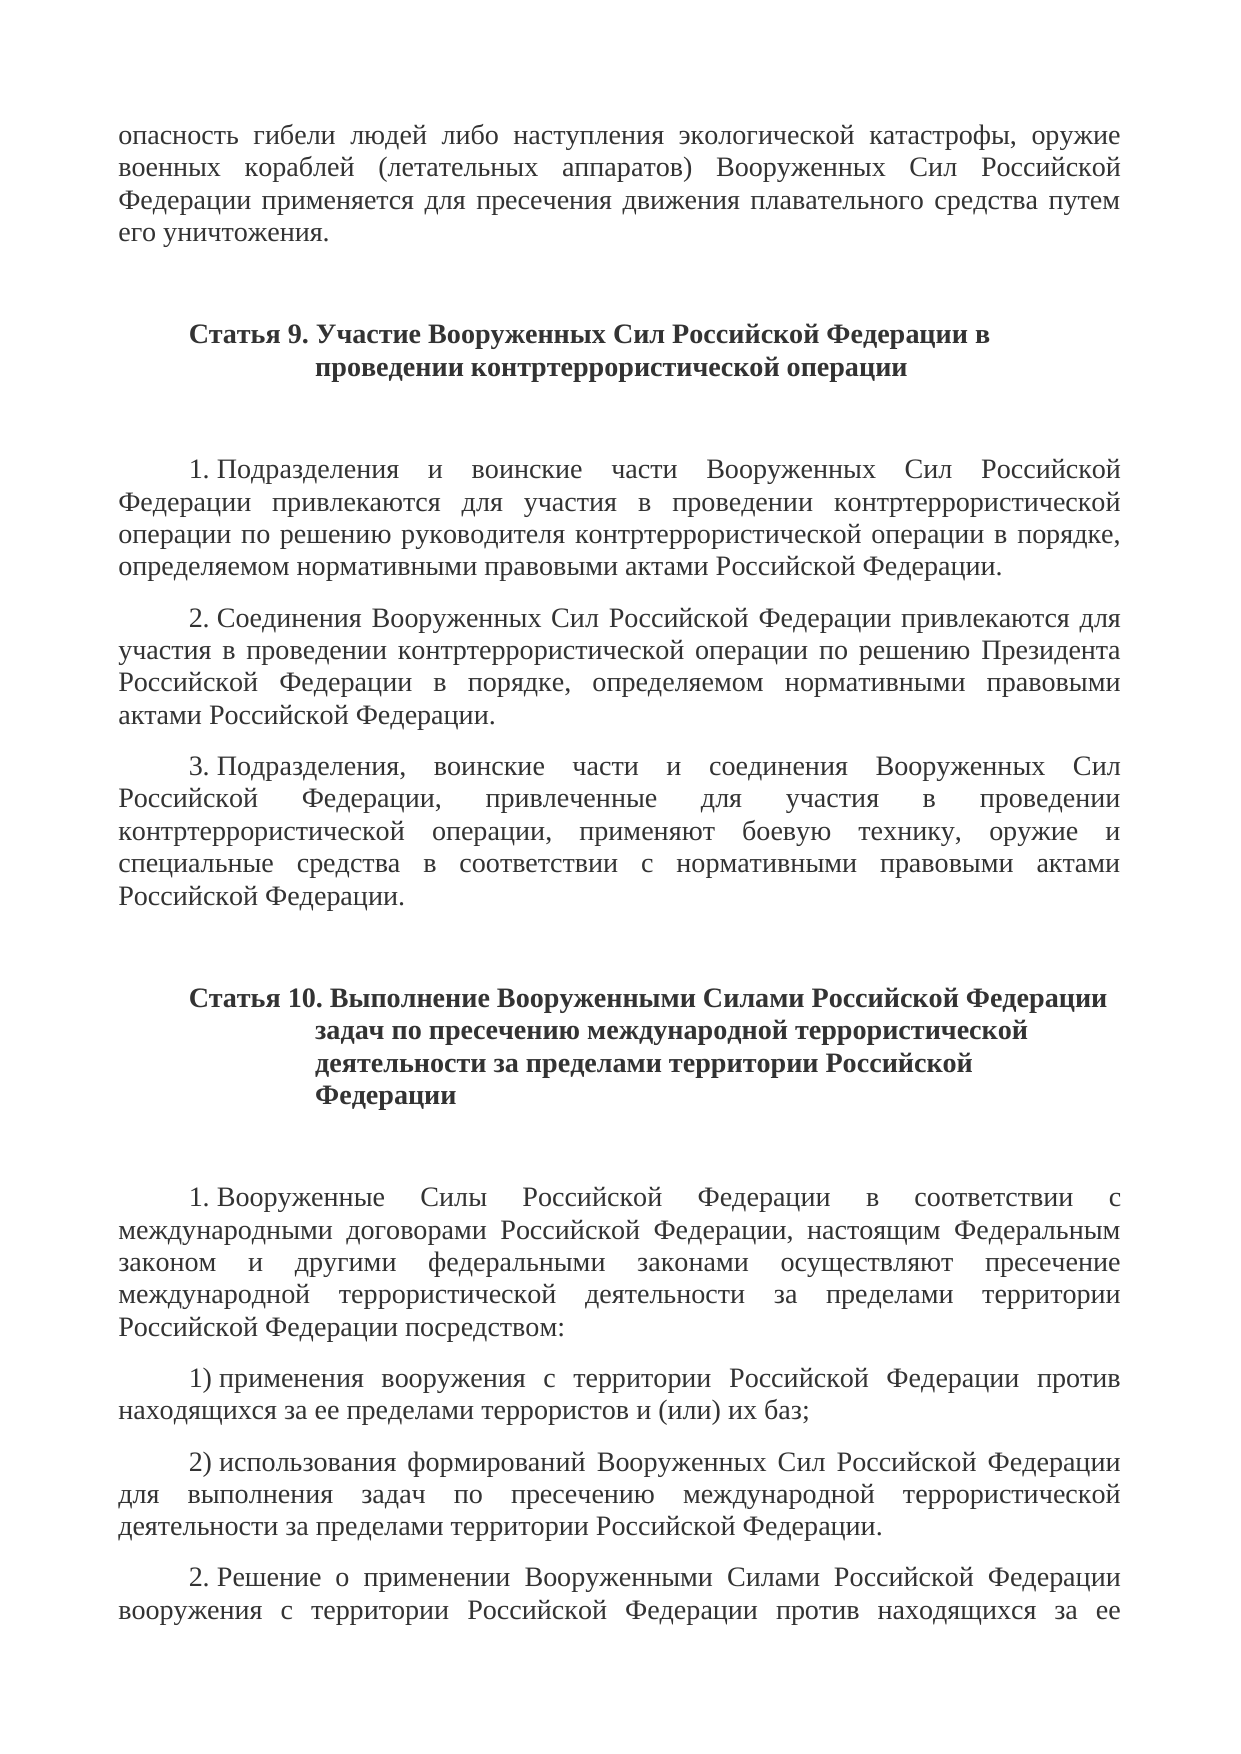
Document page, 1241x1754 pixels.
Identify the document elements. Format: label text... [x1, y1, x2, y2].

text 2) использования формирований Вооруженных Сил Российской Федерации для выполнения задач по пресечению международной террористической деятельности за пределами территории Российской Федерации. [118, 1444, 1122, 1542]
text 1. Вооруженные Силы Российской Федерации в соответствии с международными договорами Российской Федерации, настоящим Федеральным законом и другими федеральными законами осуществляют пресечение международной террористической деятельности за пределами территории Российской Федерации посредством: [118, 1180, 1122, 1342]
text 2. Соединения Вооруженных Сил Российской Федерации привлекаются для участия в проведении контртеррористической операции по решению Президента Российской Федерации в порядке, определяемом нормативными правовыми актами Российской Федерации. [118, 601, 1122, 730]
text 1) применения вооружения с территории Российской Федерации против находящихся за ее пределами террористов и (или) их баз; [118, 1361, 1122, 1426]
text 2. Решение о применении Вооруженными Силами Российской Федерации вооружения с территории Российской Федерации против находящихся за ее [118, 1561, 1122, 1625]
text опасность гибели людей либо наступления экологической катастрофы, оружие военных кораблей (летательных аппаратов) Вооруженных Сил Российской Федерации применяется для пресечения движения плавательного средства путем его уничтожения. [118, 118, 1122, 248]
text Статья 10. Выполнение Вооруженными Силами Российской Федерации задач по пресечению международной террористической деятельности за пределами территории Российской Федерации [188, 981, 1122, 1110]
text 3. Подразделения, воинские части и соединения Вооруженных Сил Российской Федерации, привлеченные для участия в проведении контртеррористической операции, применяют боевую технику, оружие и специальные средства в соответствии с нормативными правовыми актами Российской Федерации. [118, 749, 1122, 911]
text 1. Подразделения и воинские части Вооруженных Сил Российской Федерации привлекаются для участия в проведении контртеррористической операции по решению руководителя контртеррористической операции в порядке, определяемом нормативными правовыми актами Российской Федерации. [118, 452, 1122, 582]
text Статья 9. Участие Вооруженных Сил Российской Федерации в проведении контртеррористической операции [188, 318, 1122, 382]
